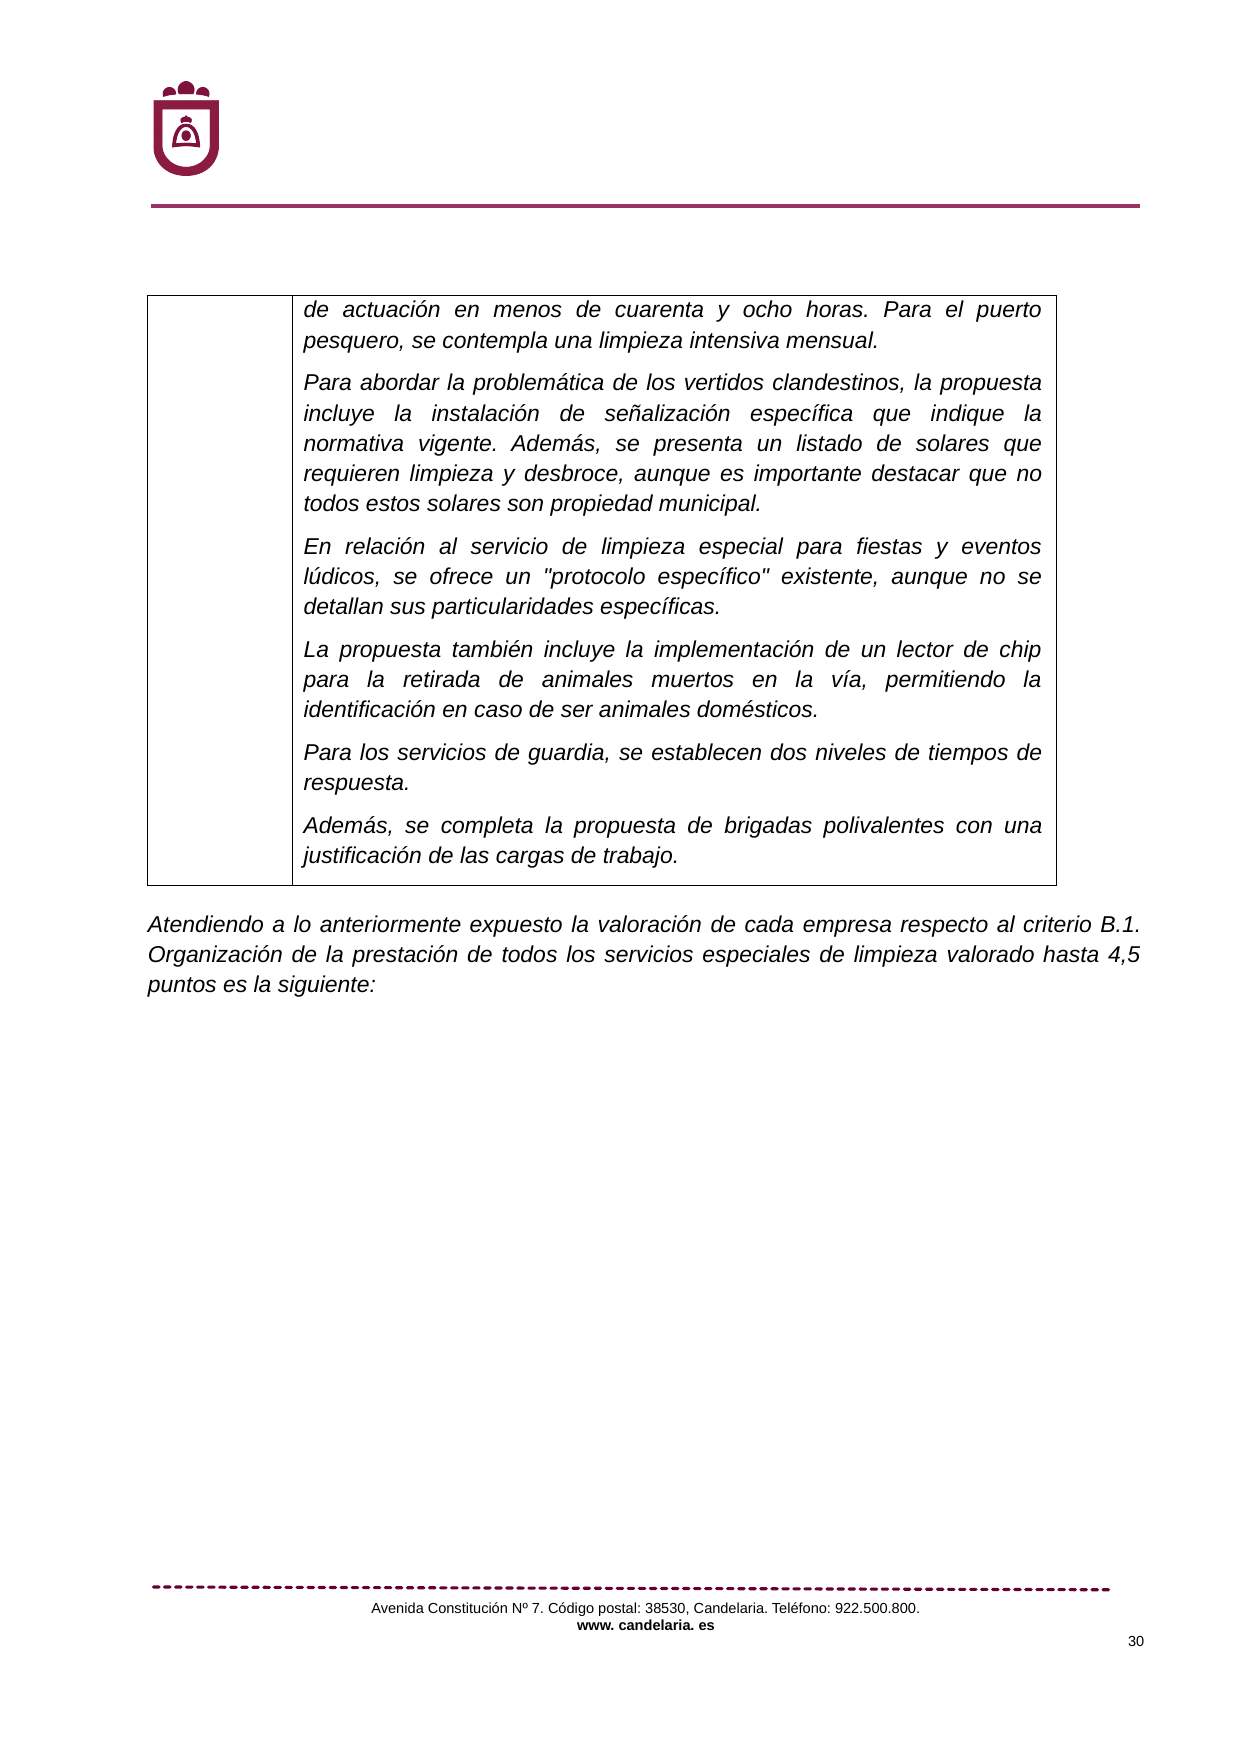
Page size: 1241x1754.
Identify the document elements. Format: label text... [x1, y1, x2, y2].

table_cell [148, 296, 292, 885]
text Atendiendo a lo anteriormente expuesto la valoración de cada empresa respecto al criterio B.1. Organización de la prestación de todos los servicios especiales de limpieza valorado hasta 4,5 puntos es la siguiente: [148, 911, 1144, 998]
table_cell de actuación en menos de cuarenta y ocho horas. Para el puerto pesquero, se contempla una limpieza intensiva mensual. Para abordar la problemática de los vertidos clandestinos, la propuesta incluye la instalación de señalización específica que indique la normativa vigente. Además, se presenta un listado de solares que requieren limpieza y desbroce, aunque es importante destacar que no todos estos solares son propiedad municipal. En relación al servicio de limpieza especial para fiestas y eventos lúdicos, se ofrece un "protocolo específico" existente, aunque no se detallan sus particularidades específicas. La propuesta también incluye la implementación de un lector de chip para la retirada de animales muertos en la vía, permitiendo la identificación en caso de ser animales domésticos. Para los servicios de guardia, se establecen dos niveles de tiempos de respuesta. Además, se completa la propuesta de brigadas polivalentes con una justificación de las cargas de trabajo. [293, 296, 1056, 885]
